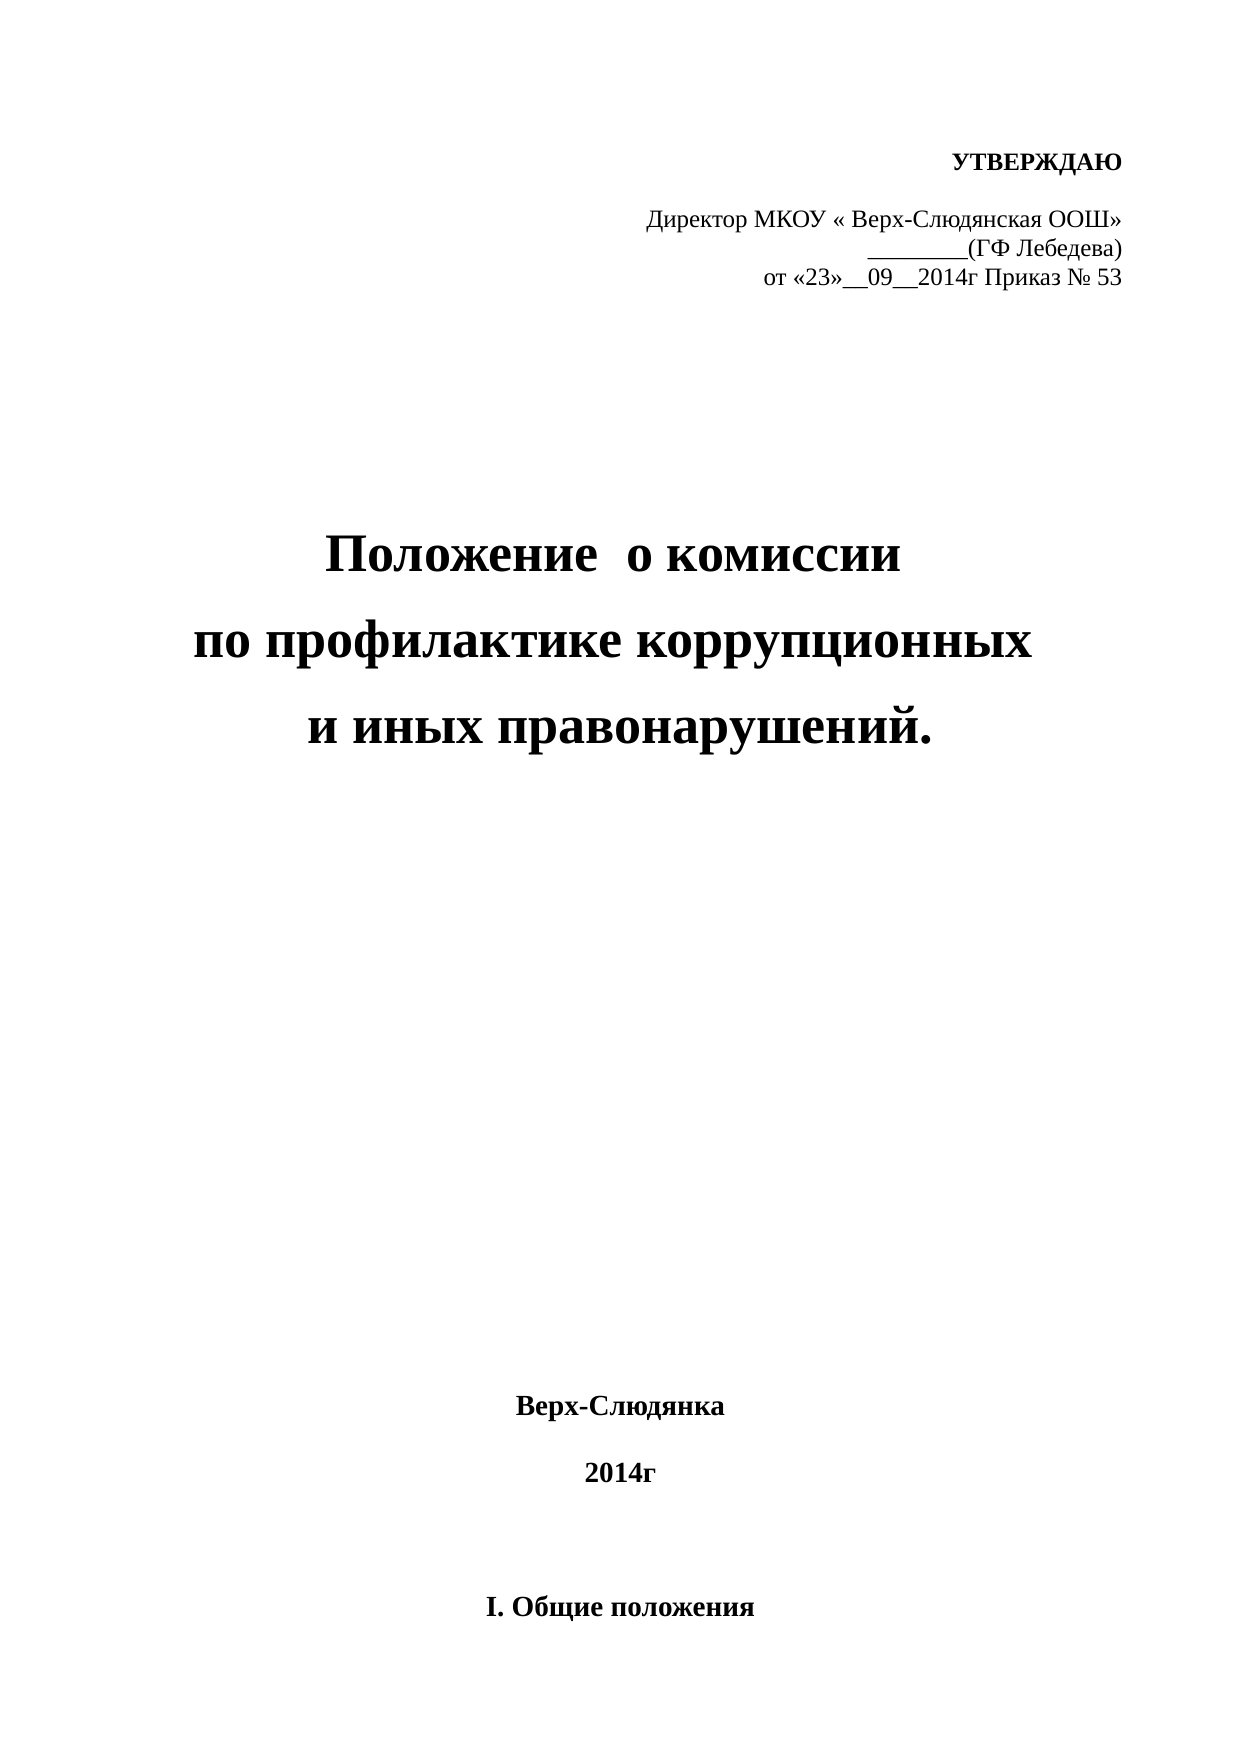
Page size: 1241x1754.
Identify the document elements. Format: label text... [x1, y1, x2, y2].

text ________(ГФ Лебедева) [118, 233, 1122, 262]
text Верх-Слюдянка [118, 1388, 1122, 1422]
text по профилактике коррупционных [118, 607, 1122, 669]
text Директор МКОУ « Верх-Слюдянская ООШ» [118, 204, 1122, 233]
text от «23»__09__2014г Приказ № 53 [118, 262, 1122, 291]
text УТВЕРЖДАЮ [118, 147, 1122, 176]
text I. Общие положения [118, 1589, 1122, 1623]
text и иных правонарушений. [118, 693, 1122, 756]
text Положение о комиссии [118, 521, 1122, 583]
text 2014г [118, 1455, 1122, 1489]
